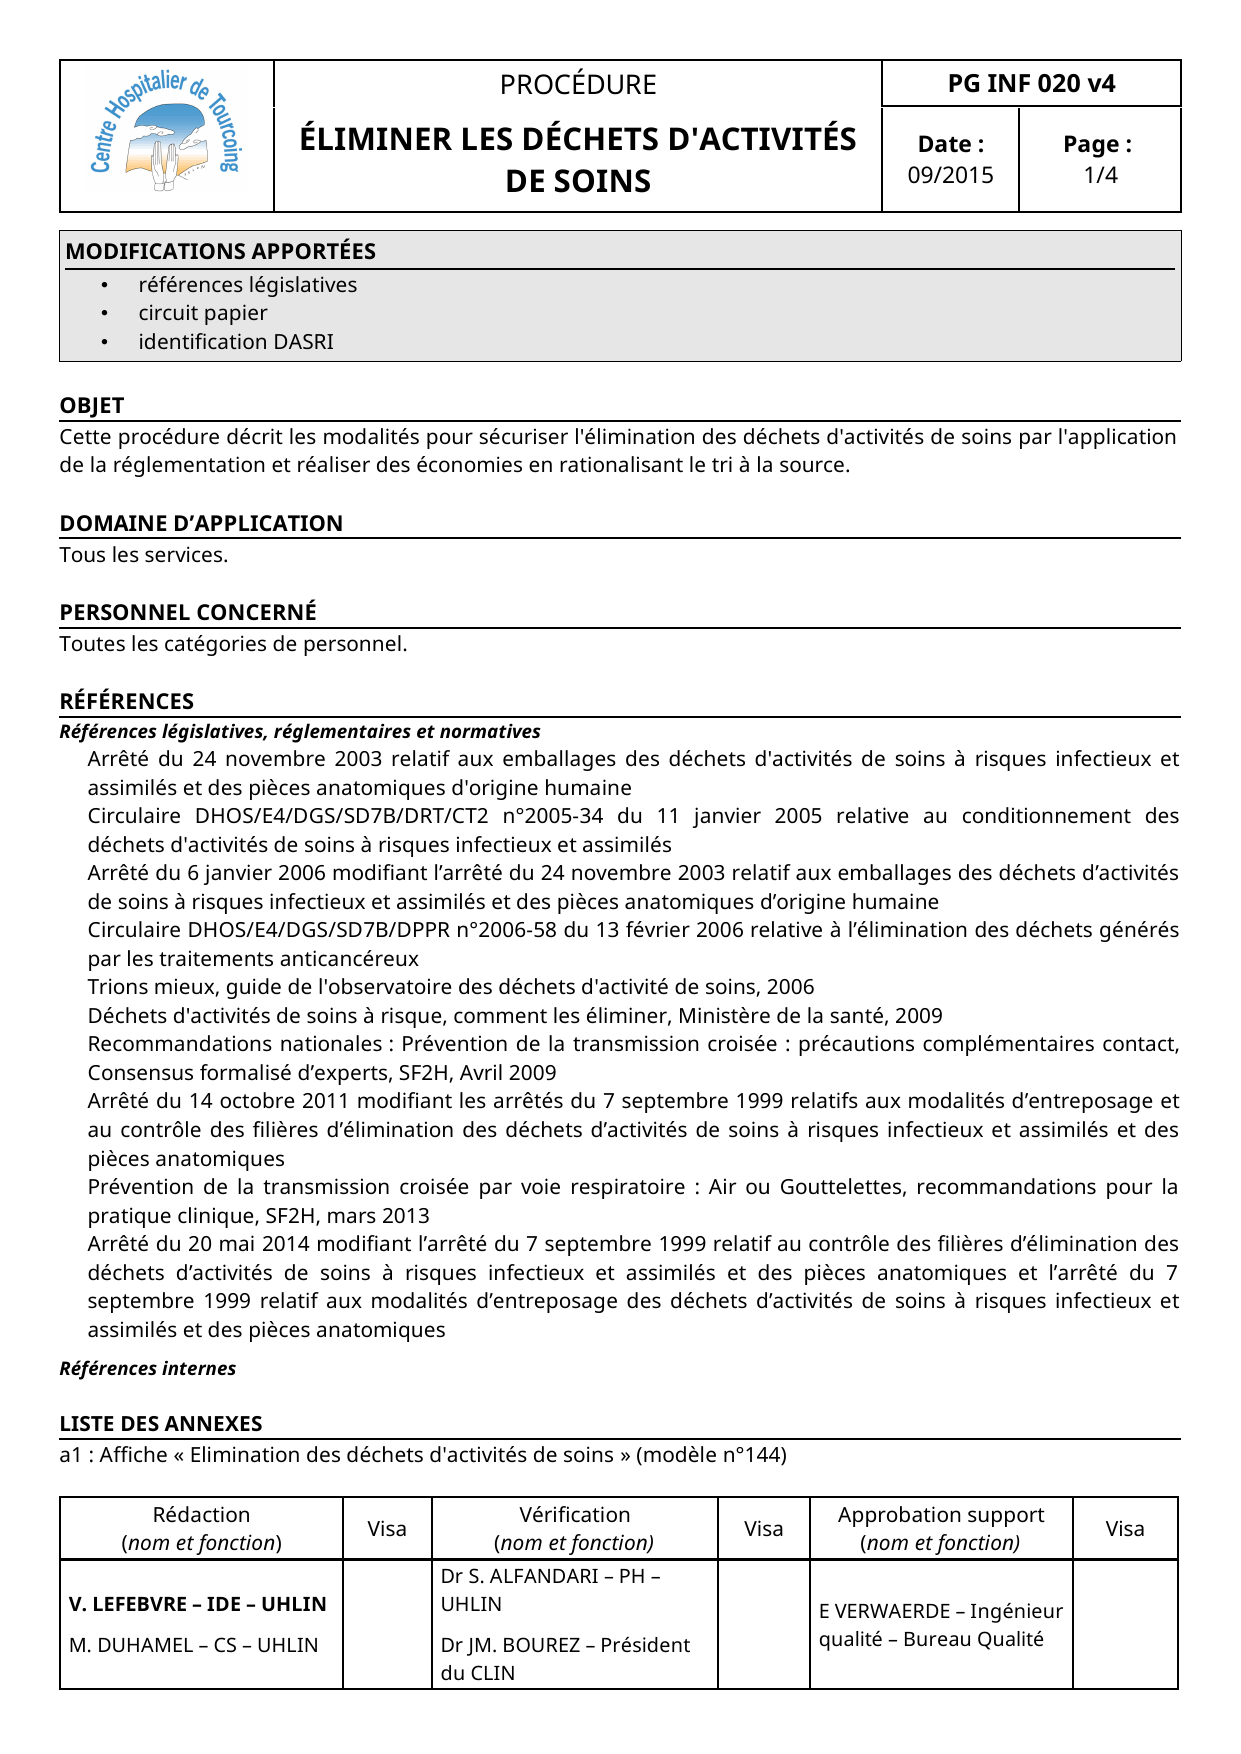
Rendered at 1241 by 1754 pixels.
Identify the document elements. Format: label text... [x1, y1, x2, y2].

text a1 : Affiche « Elimination des déchets d'activités de soins » (modèle n°144) [59, 1440, 1181, 1468]
text Arrêté du 14 octobre 2011 modifiant les arrêtés du 7 septembre 1999 relatifs aux modalités d’entreposage et au contrôle des filières d’élimination des déchets d’activités de soins à risques infectieux et assimilés et des pièces anatomiques [87, 1086, 1181, 1172]
text Références internes [59, 1355, 1181, 1381]
text Cette procédure décrit les modalités pour sécuriser l'élimination des déchets d'activités de soins par l'application de la réglementation et réaliser des économies en rationalisant le tri à la source. [59, 422, 1181, 479]
text Déchets d'activités de soins à risque, comment les éliminer, Ministère de la santé, 2009 [87, 1001, 1181, 1029]
text Tous les services. [59, 539, 1181, 568]
text Arrêté du 24 novembre 2003 relatif aux emballages des déchets d'activités de soins à risques infectieux et assimilés et des pièces anatomiques d'origine humaine [87, 744, 1181, 801]
text LISTE DES ANNEXES [59, 1409, 1181, 1438]
text DOMAINE D’APPLICATION [59, 507, 1181, 537]
picture [86, 63, 248, 198]
text Toutes les catégories de personnel. [59, 629, 1181, 657]
text Trions mieux, guide de l'observatoire des déchets d'activité de soins, 2006 [87, 972, 1181, 1001]
text Prévention de la transmission croisée par voie respiratoire : Air ou Gouttelettes, recommandations pour la pratique clinique, SF2H, mars 2013 [87, 1172, 1181, 1229]
table_header MODIFICATIONS apportées références législatives circuit papier identification DASRI [60, 231, 1181, 361]
text PERSONNEL concerné [59, 597, 1181, 627]
text Références législatives, réglementaires et normatives [59, 718, 1181, 744]
text Arrêté du 6 janvier 2006 modifiant l’arrêté du 24 novembre 2003 relatif aux emballages des déchets d’activités de soins à risques infectieux et assimilés et des pièces anatomiques d’origine humaine [87, 858, 1181, 915]
text Arrêté du 20 mai 2014 modifiant l’arrêté du 7 septembre 1999 relatif au contrôle des filières d’élimination des déchets d’activités de soins à risques infectieux et assimilés et des pièces anatomiques et l’arrêté du 7 septembre 1999 relatif aux modalités d’entreposage des déchets d’activités de soins à risques infectieux et assimilés et des pièces anatomiques [87, 1229, 1181, 1343]
text Circulaire DHOS/E4/DGS/SD7B/DPPR n°2006-58 du 13 février 2006 relative à l’élimination des déchets générés par les traitements anticancéreux [87, 915, 1181, 972]
text Recommandations nationales : Prévention de la transmission croisée : précautions complémentaires contact, Consensus formalisé d’experts, SF2H, Avril 2009 [87, 1029, 1181, 1086]
text OBJET [59, 390, 1181, 420]
text Circulaire DHOS/E4/DGS/SD7B/DRT/CT2 n°2005-34 du 11 janvier 2005 relative au conditionnement des déchets d'activités de soins à risques infectieux et assimilés [87, 801, 1181, 858]
text références [59, 686, 1181, 716]
